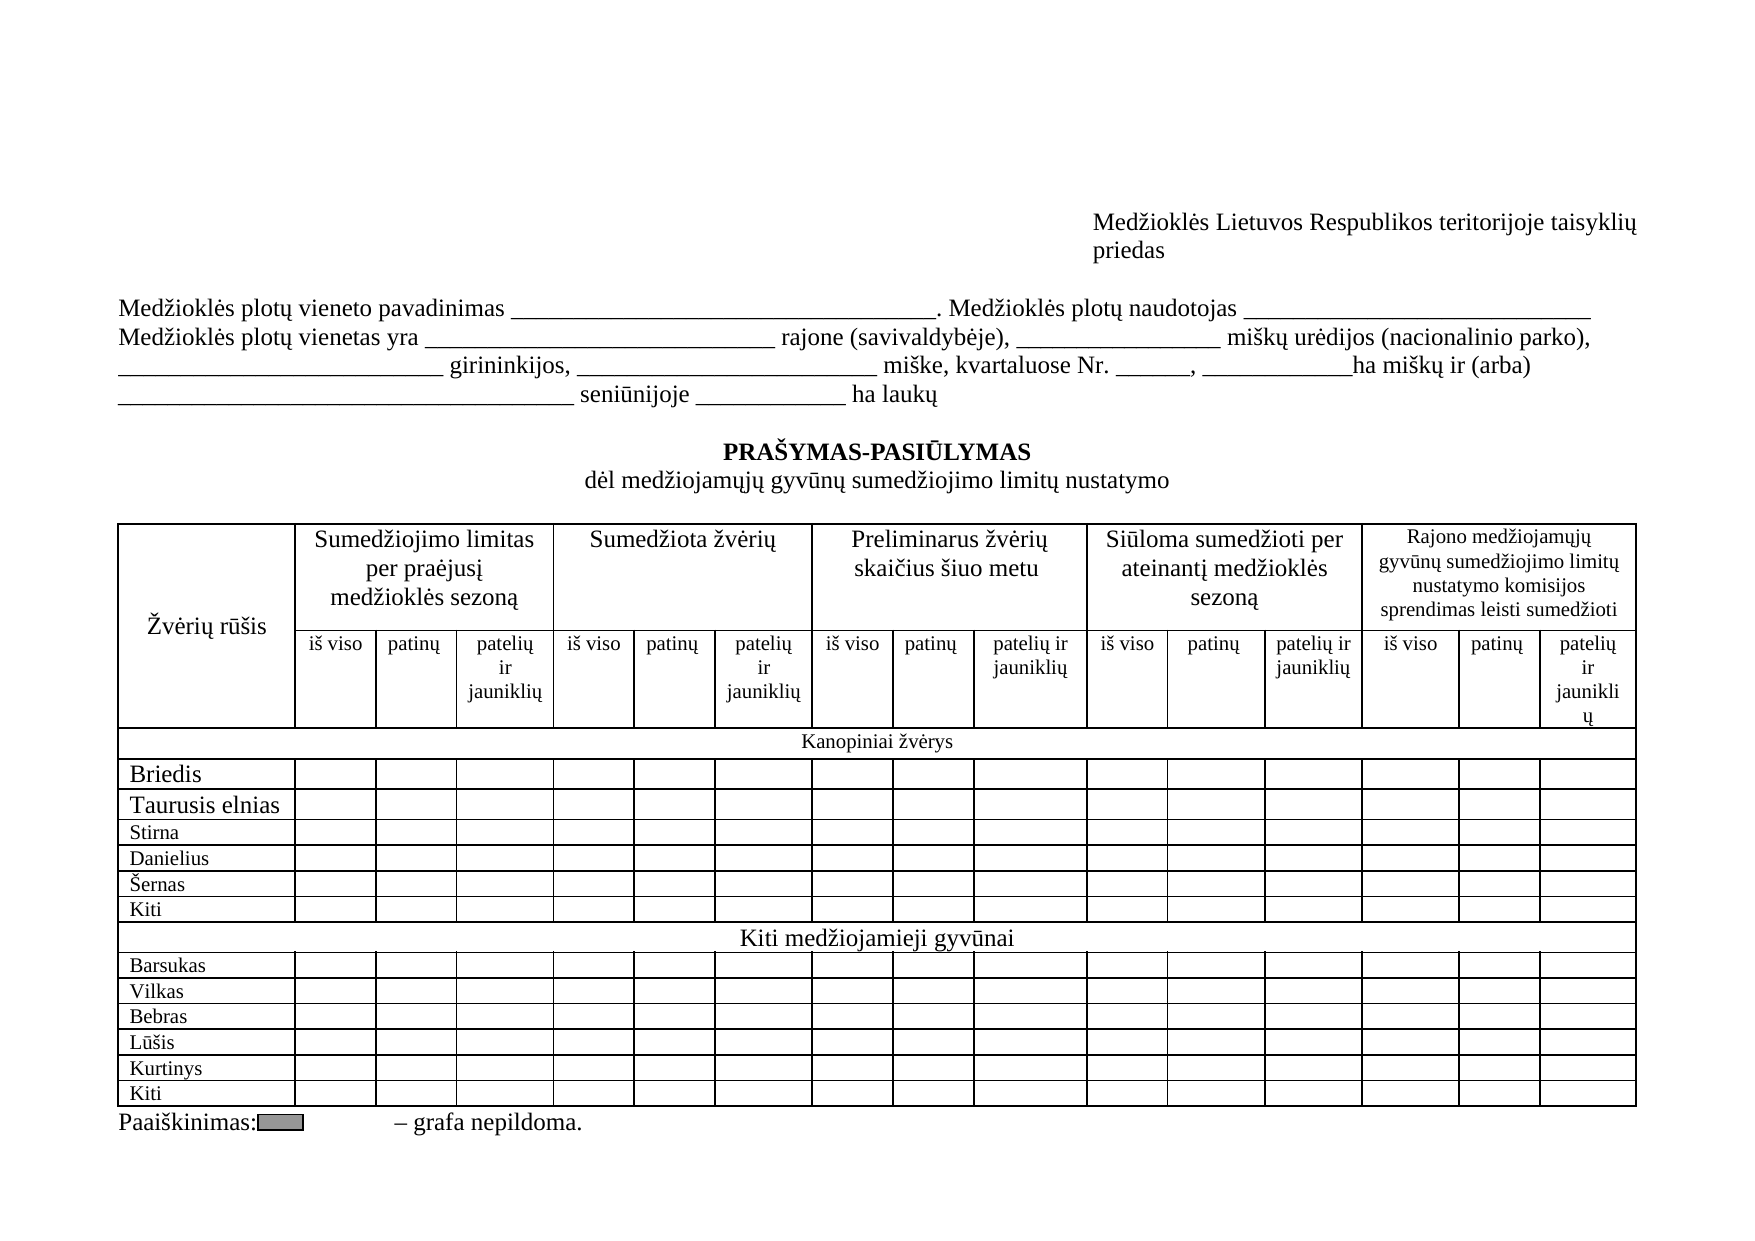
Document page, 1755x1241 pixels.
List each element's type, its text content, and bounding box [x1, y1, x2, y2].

table_cell iš viso [813, 631, 892, 727]
table_cell [1266, 846, 1361, 870]
table_cell [1541, 1081, 1635, 1105]
table_cell [975, 846, 1086, 870]
table_cell [554, 790, 633, 819]
table_cell patelių ir jauniklių [1266, 631, 1361, 727]
table_cell [635, 897, 714, 921]
table_header Sumedžiojimo limitas per praėjusį medžioklės sezoną [296, 525, 553, 629]
table_cell [975, 897, 1086, 921]
table_cell [975, 790, 1086, 819]
table_header Žvėrių rūšis [119, 525, 294, 727]
table_cell [1088, 1056, 1167, 1079]
table_cell [1363, 790, 1458, 819]
table_cell [894, 1081, 973, 1105]
table_cell [894, 872, 973, 896]
table_cell [813, 953, 892, 977]
table_cell [813, 1030, 892, 1054]
table_cell [1266, 790, 1361, 819]
table_cell [554, 872, 633, 896]
table_cell [457, 872, 553, 896]
table_cell iš viso [1088, 631, 1167, 727]
table_cell patinų [377, 631, 456, 727]
table_cell [1168, 953, 1264, 977]
table_cell Kiti medžiojamieji gyvūnai [119, 923, 1635, 951]
table_cell [716, 790, 811, 819]
table_cell [377, 846, 456, 870]
table_cell [894, 979, 973, 1003]
table_cell [635, 1081, 714, 1105]
table_cell [1541, 979, 1635, 1003]
table_cell [296, 1056, 375, 1079]
table_cell Lūšis [119, 1030, 294, 1054]
table_cell [1363, 897, 1458, 921]
table_cell [894, 1030, 973, 1054]
table_cell Briedis [119, 760, 294, 788]
table_cell [1168, 1030, 1264, 1054]
table_cell [1088, 897, 1167, 921]
text Medžioklės plotų vieneto pavadinimas __________________________________. Medžioklės plotų naudotojas [118, 293, 1636, 322]
table_cell [377, 1056, 456, 1079]
table_cell [1541, 790, 1635, 819]
table_cell [813, 790, 892, 819]
table_cell [1460, 790, 1539, 819]
table_cell [1088, 760, 1167, 788]
table_cell [1541, 846, 1635, 870]
table_cell [635, 1030, 714, 1054]
table_cell [1168, 1081, 1264, 1105]
table_cell [296, 790, 375, 819]
table_cell [377, 790, 456, 819]
table_cell patinų [1460, 631, 1539, 727]
table_cell [813, 872, 892, 896]
text priedas [118, 235, 1639, 264]
table_cell [1266, 1004, 1361, 1028]
table_cell [975, 1030, 1086, 1054]
table_cell [894, 846, 973, 870]
table_cell [457, 1056, 553, 1079]
table_cell [813, 1056, 892, 1079]
table_cell [1460, 846, 1539, 870]
table_cell Kiti [119, 897, 294, 921]
table_cell [1266, 953, 1361, 977]
table_header Rajono medžiojamųjų gyvūnų sumedžiojimo limitų nustatymo komisijos sprendimas leisti sumedžioti [1363, 525, 1635, 629]
table_cell [554, 979, 633, 1003]
table_cell [377, 979, 456, 1003]
table_cell [894, 820, 973, 844]
table_cell Kanopiniai žvėrys [119, 729, 1635, 758]
text seniūnijoje ____________ ha laukų [118, 379, 1636, 408]
table_cell [975, 1056, 1086, 1079]
table_cell patelių ir jauniklių [716, 631, 811, 727]
table_cell [716, 897, 811, 921]
table_cell [457, 1081, 553, 1105]
table_cell patelių ir jauniklių [1541, 631, 1635, 727]
table_cell [1266, 760, 1361, 788]
table_cell [1088, 820, 1167, 844]
table_header Siūloma sumedžioti per ateinantį medžioklės sezoną [1088, 525, 1361, 629]
table_cell [1266, 1030, 1361, 1054]
table_cell [457, 846, 553, 870]
table_cell [635, 1004, 714, 1028]
table_cell [975, 872, 1086, 896]
table_cell Bebras [119, 1004, 294, 1028]
table_cell [1541, 1030, 1635, 1054]
table_cell [716, 979, 811, 1003]
table_cell [377, 820, 456, 844]
table_cell [457, 790, 553, 819]
table_cell patinų [635, 631, 714, 727]
table_cell [975, 953, 1086, 977]
text Medžioklės Lietuvos Respublikos teritorijoje taisyklių [118, 207, 1639, 235]
table_cell [1460, 979, 1539, 1003]
table_cell [813, 760, 892, 788]
table_header Preliminarus žvėrių skaičius šiuo metu [813, 525, 1086, 629]
table_cell [1460, 897, 1539, 921]
table_cell [1541, 820, 1635, 844]
table_cell patinų [1168, 631, 1264, 727]
table_cell [1460, 1081, 1539, 1105]
table_cell Šernas [119, 872, 294, 896]
table_cell [1088, 1030, 1167, 1054]
table_cell [894, 1056, 973, 1079]
table_cell [716, 1030, 811, 1054]
text dėl medžiojamųjų gyvūnų sumedžiojimo limitų nustatymo [118, 465, 1636, 494]
table_cell [554, 820, 633, 844]
table_cell [1460, 953, 1539, 977]
table_cell [716, 872, 811, 896]
table_cell [1168, 846, 1264, 870]
text Prašymas-pasiūlymas [118, 437, 1636, 465]
table_cell [377, 1030, 456, 1054]
table_cell [1363, 872, 1458, 896]
table_cell [975, 979, 1086, 1003]
table_cell [716, 953, 811, 977]
table_cell [1088, 1004, 1167, 1028]
table_cell patelių ir jauniklių [457, 631, 553, 727]
table_cell [894, 760, 973, 788]
table_cell patinų [894, 631, 973, 727]
table_cell Danielius [119, 846, 294, 870]
table_cell [296, 1030, 375, 1054]
table_cell [377, 760, 456, 788]
table_cell [554, 1004, 633, 1028]
table_cell [457, 953, 553, 977]
table_cell [716, 1004, 811, 1028]
table_cell [635, 820, 714, 844]
table_cell Taurusis elnias [119, 790, 294, 819]
table_cell [296, 953, 375, 977]
table_cell [457, 1004, 553, 1028]
table_cell [1460, 760, 1539, 788]
table_cell [1363, 760, 1458, 788]
table_cell [716, 820, 811, 844]
table_cell [1266, 872, 1361, 896]
table_cell [457, 979, 553, 1003]
table_cell [296, 846, 375, 870]
table_cell [296, 872, 375, 896]
table_cell [457, 1030, 553, 1054]
table_cell [894, 953, 973, 977]
table_cell [813, 846, 892, 870]
table_header Sumedžiota žvėrių [554, 525, 811, 629]
table_cell [1541, 953, 1635, 977]
table_cell [1460, 872, 1539, 896]
table_cell [377, 872, 456, 896]
table_cell [1168, 790, 1264, 819]
table_cell Vilkas [119, 979, 294, 1003]
table_cell [554, 1030, 633, 1054]
table_cell [457, 760, 553, 788]
table_cell [1266, 897, 1361, 921]
table_cell patelių ir jauniklių [975, 631, 1086, 727]
text __________________________ girininkijos, ________________________ miške, kvartaluose Nr. , ____________ha miškų ir (arba) [118, 350, 1636, 379]
table_cell iš viso [554, 631, 633, 727]
table_cell [813, 820, 892, 844]
table_cell [554, 846, 633, 870]
table_cell [1460, 820, 1539, 844]
table_cell [296, 979, 375, 1003]
table_cell Kiti [119, 1081, 294, 1105]
table_cell [1168, 897, 1264, 921]
table_cell [377, 1004, 456, 1028]
table_cell [1266, 1056, 1361, 1079]
table_cell [296, 897, 375, 921]
table_cell [377, 1081, 456, 1105]
table_cell [1460, 1004, 1539, 1028]
table_cell [377, 953, 456, 977]
table_cell [716, 1056, 811, 1079]
table_cell [1541, 760, 1635, 788]
table_cell [1363, 1081, 1458, 1105]
table_cell [554, 1081, 633, 1105]
table_cell [635, 760, 714, 788]
table_cell [1363, 1030, 1458, 1054]
table_cell [716, 1081, 811, 1105]
table_cell [1266, 820, 1361, 844]
table_cell [813, 897, 892, 921]
table_cell Kurtinys [119, 1056, 294, 1079]
table_cell [1541, 1056, 1635, 1079]
table_cell [296, 760, 375, 788]
table_cell [377, 897, 456, 921]
table_cell [1088, 790, 1167, 819]
table_cell [813, 1004, 892, 1028]
table_cell [296, 1004, 375, 1028]
table_cell [1363, 953, 1458, 977]
table_cell [1168, 1056, 1264, 1079]
table_cell [1168, 979, 1264, 1003]
table_cell [635, 979, 714, 1003]
table_cell [813, 1081, 892, 1105]
table_cell [1363, 1056, 1458, 1079]
table_cell [894, 1004, 973, 1028]
table_cell [554, 897, 633, 921]
table_cell iš viso [296, 631, 375, 727]
table_cell [296, 1081, 375, 1105]
table_cell [1363, 1004, 1458, 1028]
table_cell [554, 1056, 633, 1079]
table_cell [975, 1004, 1086, 1028]
table_cell [894, 897, 973, 921]
table_cell [1168, 872, 1264, 896]
table_cell [1541, 872, 1635, 896]
table_cell [1460, 1056, 1539, 1079]
table_cell [554, 953, 633, 977]
table_cell [296, 820, 375, 844]
table_cell [635, 953, 714, 977]
table_cell [975, 760, 1086, 788]
table_cell [1088, 1081, 1167, 1105]
table_cell [1363, 846, 1458, 870]
text Paaiškinimas: – grafa nepildoma. [118, 1107, 1636, 1136]
table_cell [716, 760, 811, 788]
table_cell [554, 760, 633, 788]
table_cell [1541, 1004, 1635, 1028]
table_cell [1088, 953, 1167, 977]
table_cell [1168, 820, 1264, 844]
table_cell [1088, 872, 1167, 896]
table_cell [975, 1081, 1086, 1105]
text Medžioklės plotų vienetas yra ____________________________ rajone (savivaldybėje), miškų urėdijos (nacionalinio parko), [118, 322, 1636, 350]
table_cell [1266, 1081, 1361, 1105]
table_cell [1168, 760, 1264, 788]
table_cell [635, 1056, 714, 1079]
table_cell [1541, 897, 1635, 921]
table_cell [1168, 1004, 1264, 1028]
table_cell Stirna [119, 820, 294, 844]
table_cell [635, 872, 714, 896]
table_cell [894, 790, 973, 819]
table_cell [635, 846, 714, 870]
table_cell [1363, 979, 1458, 1003]
table_cell iš viso [1363, 631, 1458, 727]
table_cell [457, 897, 553, 921]
table_cell [813, 979, 892, 1003]
table_cell Barsukas [119, 953, 294, 977]
table_cell [457, 820, 553, 844]
table_cell [716, 846, 811, 870]
table_cell [1088, 846, 1167, 870]
table_cell [1088, 979, 1167, 1003]
table_cell [635, 790, 714, 819]
table_cell [1363, 820, 1458, 844]
table_cell [1266, 979, 1361, 1003]
table_cell [975, 820, 1086, 844]
table_cell [1460, 1030, 1539, 1054]
